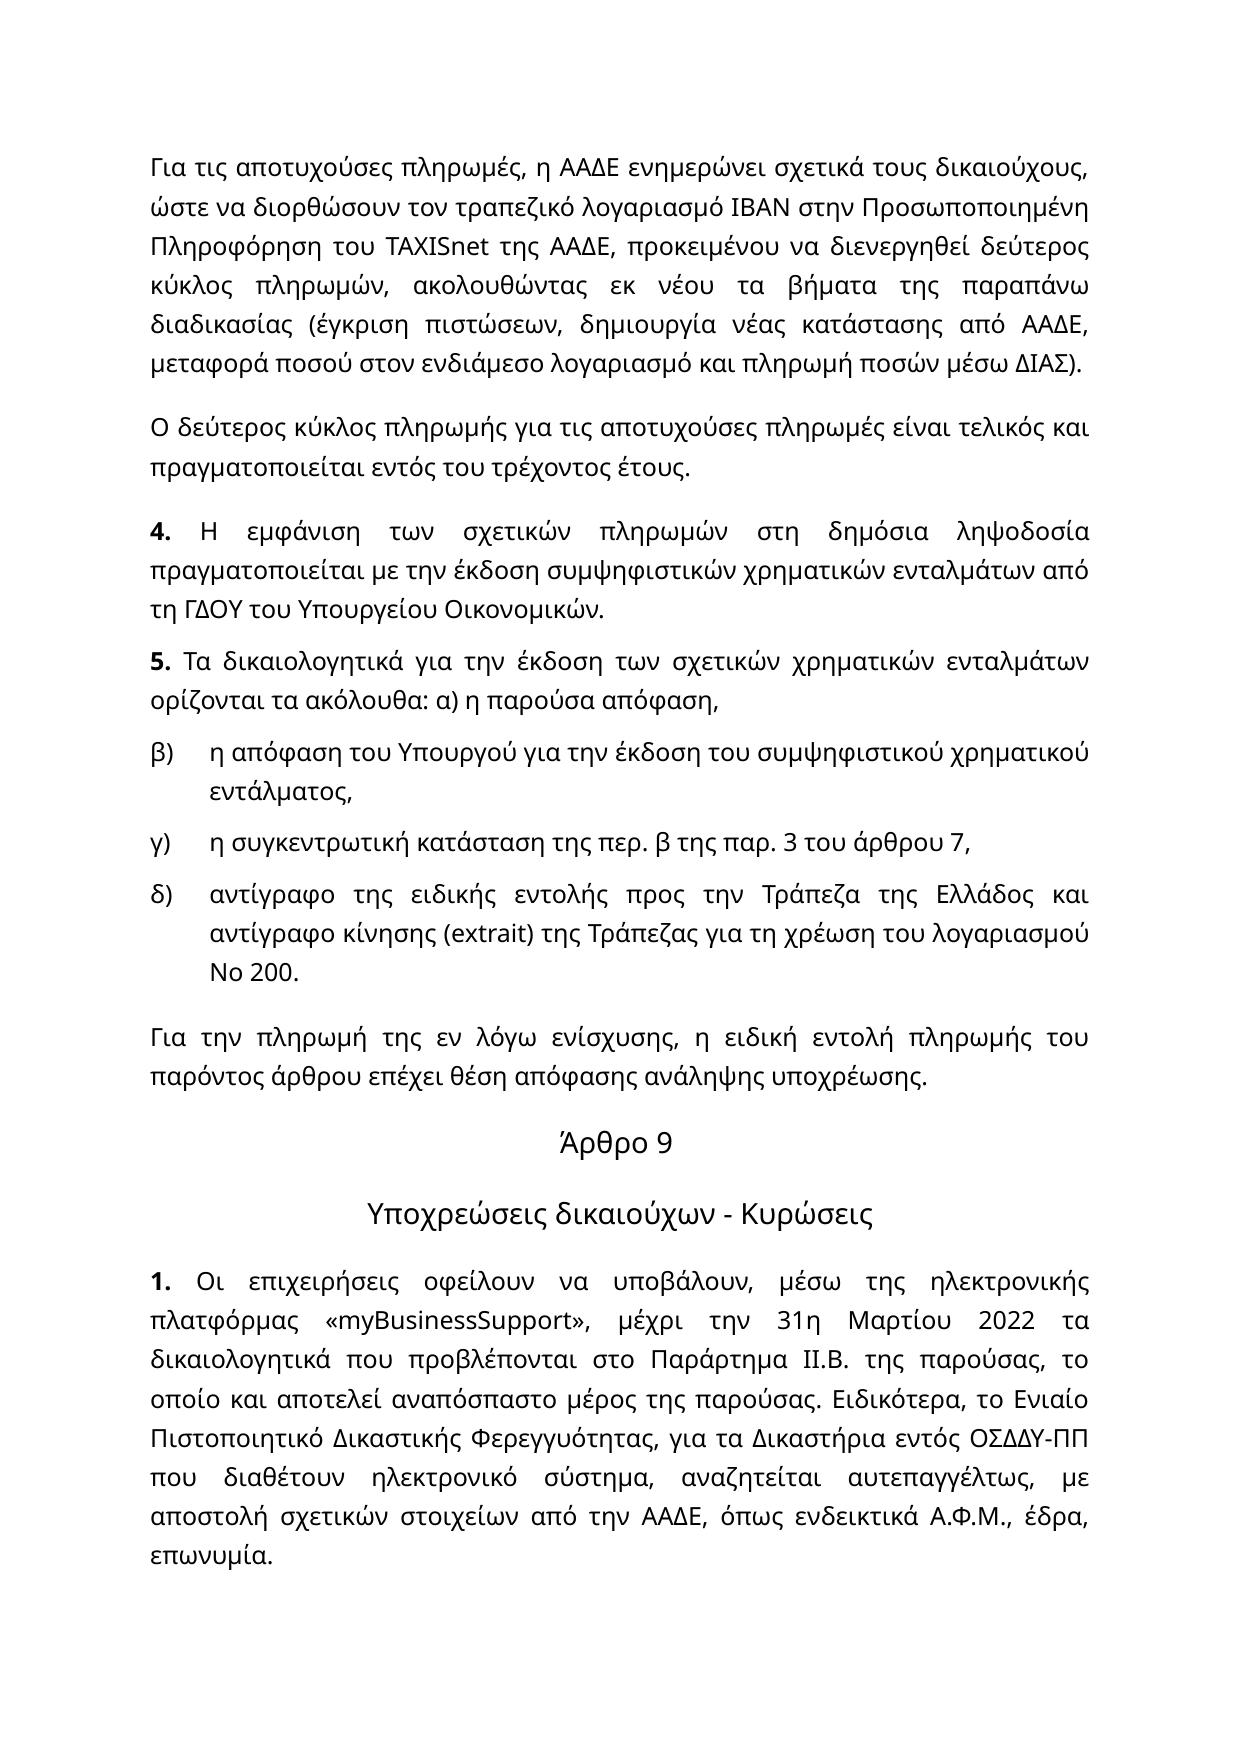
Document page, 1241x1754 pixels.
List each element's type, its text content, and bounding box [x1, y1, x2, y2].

list δ) αντίγραφο της ειδικής εντολής προς την Τράπεζα της Ελλάδος και αντίγραφο κίνησης (extrait) της Τράπεζας για τη χρέωση του λογαριασμού Νο 200. [150, 877, 1090, 989]
list γ) η συγκεντρωτική κατάσταση της περ. β της παρ. 3 του άρθρου 7, [150, 825, 1090, 859]
text 5. Τα δικαιολογητικά για την έκδοση των σχετικών χρηματικών ενταλμάτων ορίζονται τα ακόλουθα: α) η παρούσα απόφαση, [150, 643, 1090, 717]
subtitle Υποχρεώσεις δικαιούχων - Κυρώσεις [150, 1193, 1090, 1233]
subtitle Άρθρο 9 [150, 1122, 1090, 1162]
text Ο δεύτερος κύκλος πληρωμής για τις αποτυχούσες πληρωμές είναι τελικός και πραγματοποιείται εντός του τρέχοντος έτους. [150, 410, 1090, 483]
text 4. Η εμφάνιση των σχετικών πληρωμών στη δημόσια ληψοδοσία πραγματοποιείται με την έκδοση συμψηφιστικών χρηματικών ενταλμάτων από τη ΓΔΟΥ του Υπουργείου Οικονομικών. [150, 513, 1090, 626]
text Για την πληρωμή της εν λόγω ενίσχυσης, η ειδική εντολή πληρωμής του παρόντος άρθρου επέχει θέση απόφασης ανάληψης υποχρέωσης. [150, 1019, 1090, 1092]
list β) η απόφαση του Υπουργού για την έκδοση του συμψηφιστικού χρηματικού εντάλματος, [150, 734, 1090, 807]
text 1. Οι επιχειρήσεις οφείλουν να υποβάλουν, μέσω της ηλεκτρονικής πλατφόρμας «myBusinessSupport», μέχρι την 31η Μαρτίου 2022 τα δικαιολογητικά που προβλέπονται στο Παράρτημα ΙΙ.Β. της παρούσας, το οποίο και αποτελεί αναπόσπαστο μέρος της παρούσας. Ειδικότερα, το Ενιαίο Πιστοποιητικό Δικαστικής Φερεγγυότητας, για τα Δικαστήρια εντός ΟΣΔΔΥ-ΠΠ που διαθέτουν ηλεκτρονικό σύστημα, αναζητείται αυτεπαγγέλτως, με αποστολή σχετικών στοιχείων από την ΑΑΔΕ, όπως ενδεικτικά Α.Φ.Μ., έδρα, επωνυμία. [150, 1264, 1090, 1572]
text Για τις αποτυχούσες πληρωμές, η ΑΑΔΕ ενημερώνει σχετικά τους δικαιούχους, ώστε να διορθώσουν τον τραπεζικό λογαριασμό ΙΒΑΝ στην Προσωποποιημένη Πληροφόρηση του TAXISnet της ΑΑΔΕ, προκειμένου να διενεργηθεί δεύτερος κύκλος πληρωμών, ακολουθώντας εκ νέου τα βήματα της παραπάνω διαδικασίας (έγκριση πιστώσεων, δημιουργία νέας κατάστασης από ΑΑΔΕ, μεταφορά ποσού στον ενδιάμεσο λογαριασμό και πληρωμή ποσών μέσω ΔΙΑΣ). [150, 150, 1090, 380]
